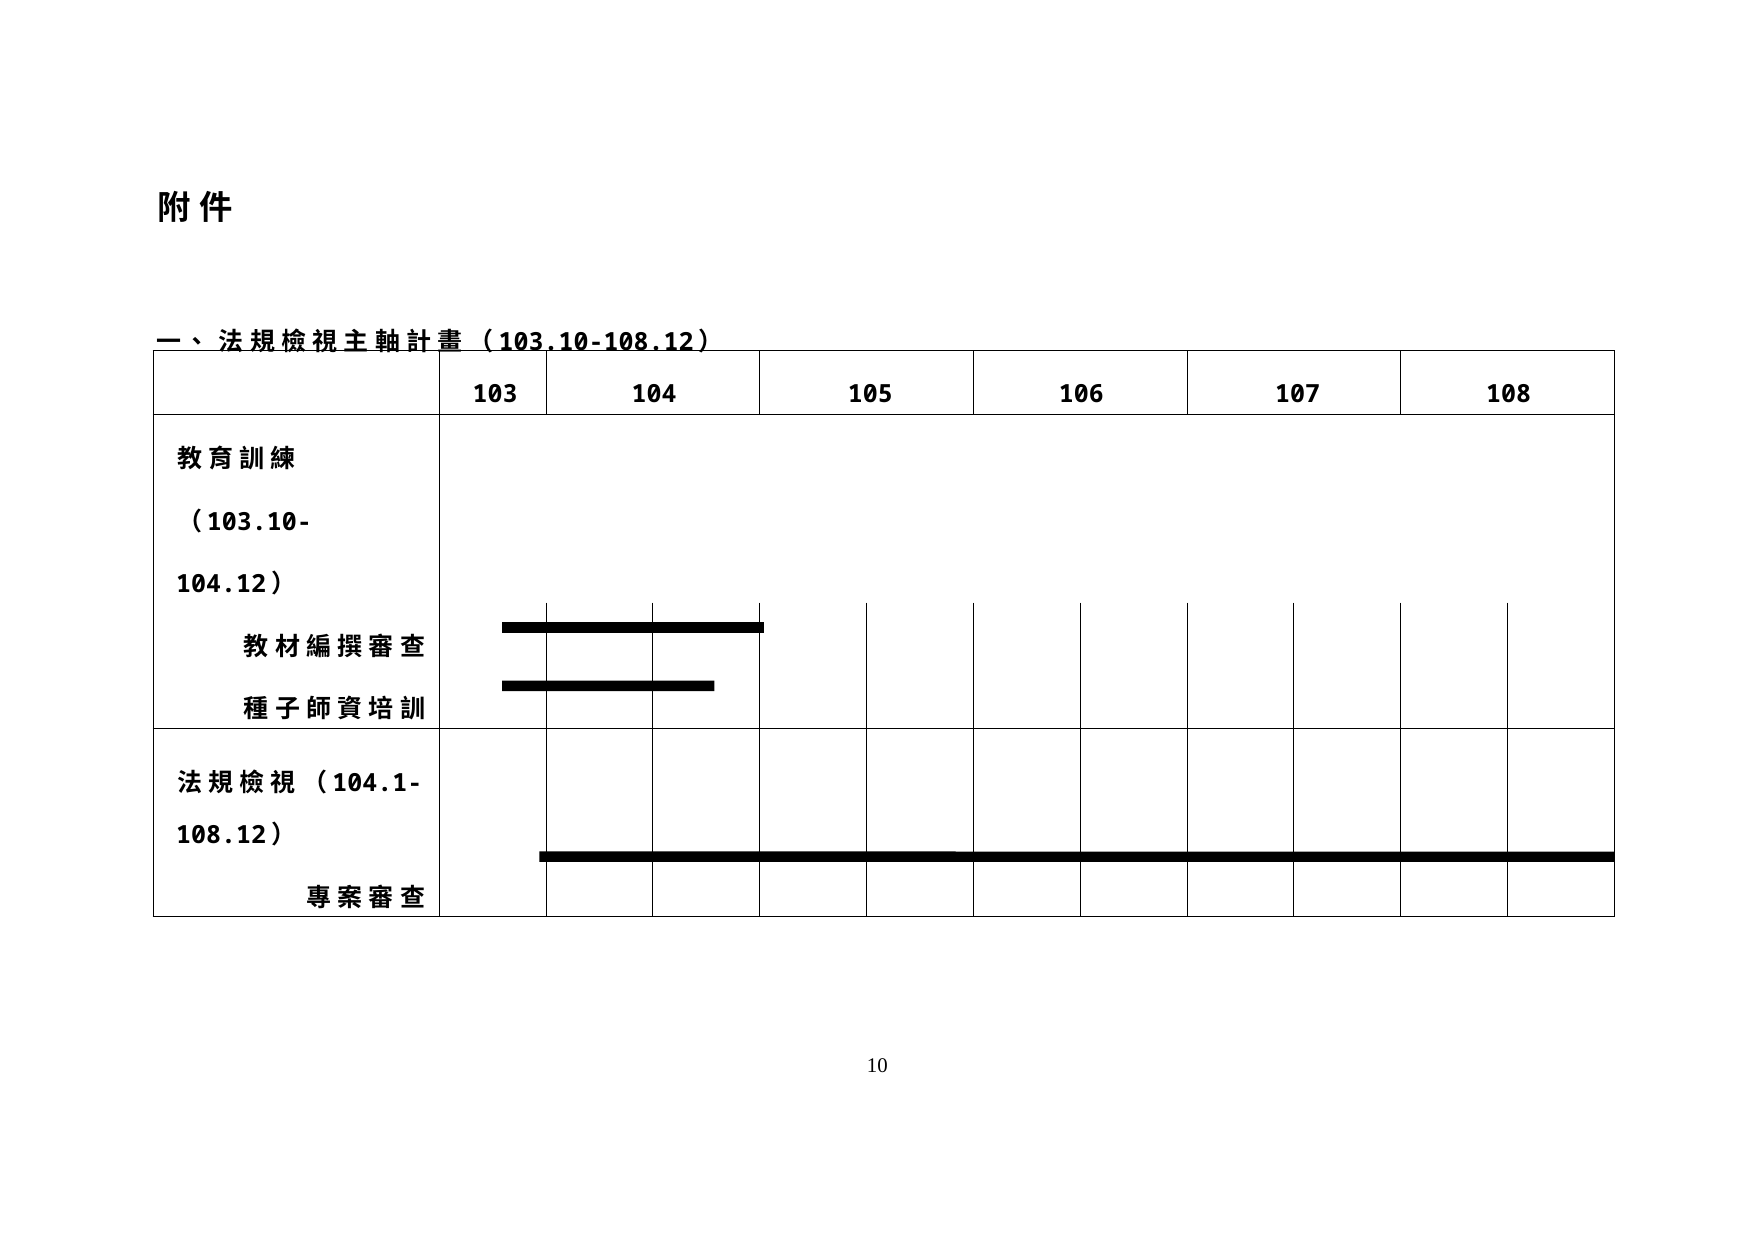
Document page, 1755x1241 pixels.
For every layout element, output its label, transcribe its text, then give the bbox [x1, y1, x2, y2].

table_cell [760, 603, 866, 665]
table_cell [1401, 665, 1507, 727]
table_cell [1294, 665, 1400, 727]
table_header 106 [974, 351, 1187, 414]
table_header [154, 351, 439, 414]
table_cell [440, 854, 546, 916]
table_cell [1081, 603, 1187, 665]
table_cell [760, 729, 866, 851]
text 一、法規檢視主軸計畫（103.10-108.12） [153, 288, 1601, 350]
table_cell [1508, 729, 1614, 851]
table_cell [547, 729, 652, 851]
table_cell [547, 633, 652, 665]
table_cell [867, 729, 973, 851]
table_cell [1508, 862, 1614, 916]
table_cell 法規檢視（104.1-108.12） [154, 729, 439, 853]
table_cell [760, 862, 866, 916]
table_cell [653, 729, 759, 851]
table_cell [867, 603, 973, 665]
table_cell [1081, 862, 1187, 916]
table_cell [1188, 862, 1293, 916]
table_cell [1401, 862, 1507, 916]
table_cell [653, 633, 759, 665]
table_cell 專案審查 [154, 854, 439, 916]
table_cell 種子師資培訓 [154, 665, 439, 727]
table_cell [1401, 729, 1507, 851]
table_cell [974, 603, 1080, 665]
table_cell [547, 665, 652, 680]
table_cell [547, 692, 652, 727]
table_cell [1081, 665, 1187, 727]
table_cell [1294, 603, 1400, 665]
table_header 103 [440, 351, 546, 414]
table_header 105 [760, 351, 973, 414]
table_cell [1294, 862, 1400, 916]
table_cell [440, 665, 546, 727]
table_cell [867, 862, 973, 916]
table_cell [867, 665, 973, 727]
table_cell [1188, 665, 1293, 727]
table_cell [1401, 603, 1507, 665]
table_cell [653, 665, 759, 727]
table_cell [653, 603, 759, 622]
table_cell [1188, 603, 1293, 665]
table_header 104 [547, 351, 759, 414]
table_header 108 [1401, 351, 1614, 414]
table_cell [1188, 729, 1293, 851]
text 附件 [153, 163, 1601, 225]
table_cell [653, 862, 759, 916]
table_cell [547, 862, 652, 916]
table_cell 教材編撰審查 [154, 603, 439, 665]
table_cell [1294, 729, 1400, 851]
table_cell [1081, 729, 1187, 851]
table_cell [440, 729, 546, 853]
table_cell [1508, 603, 1614, 665]
table_cell [440, 603, 546, 665]
table_cell [1508, 665, 1614, 727]
table_cell [547, 603, 652, 622]
table_cell [760, 665, 866, 727]
table_cell [974, 862, 1080, 916]
table_cell 教育訓練（103.10-104.12） [154, 415, 439, 602]
table_cell [974, 665, 1080, 727]
table_cell [440, 415, 1614, 602]
table_cell [974, 729, 1080, 851]
table_header 107 [1188, 351, 1400, 414]
